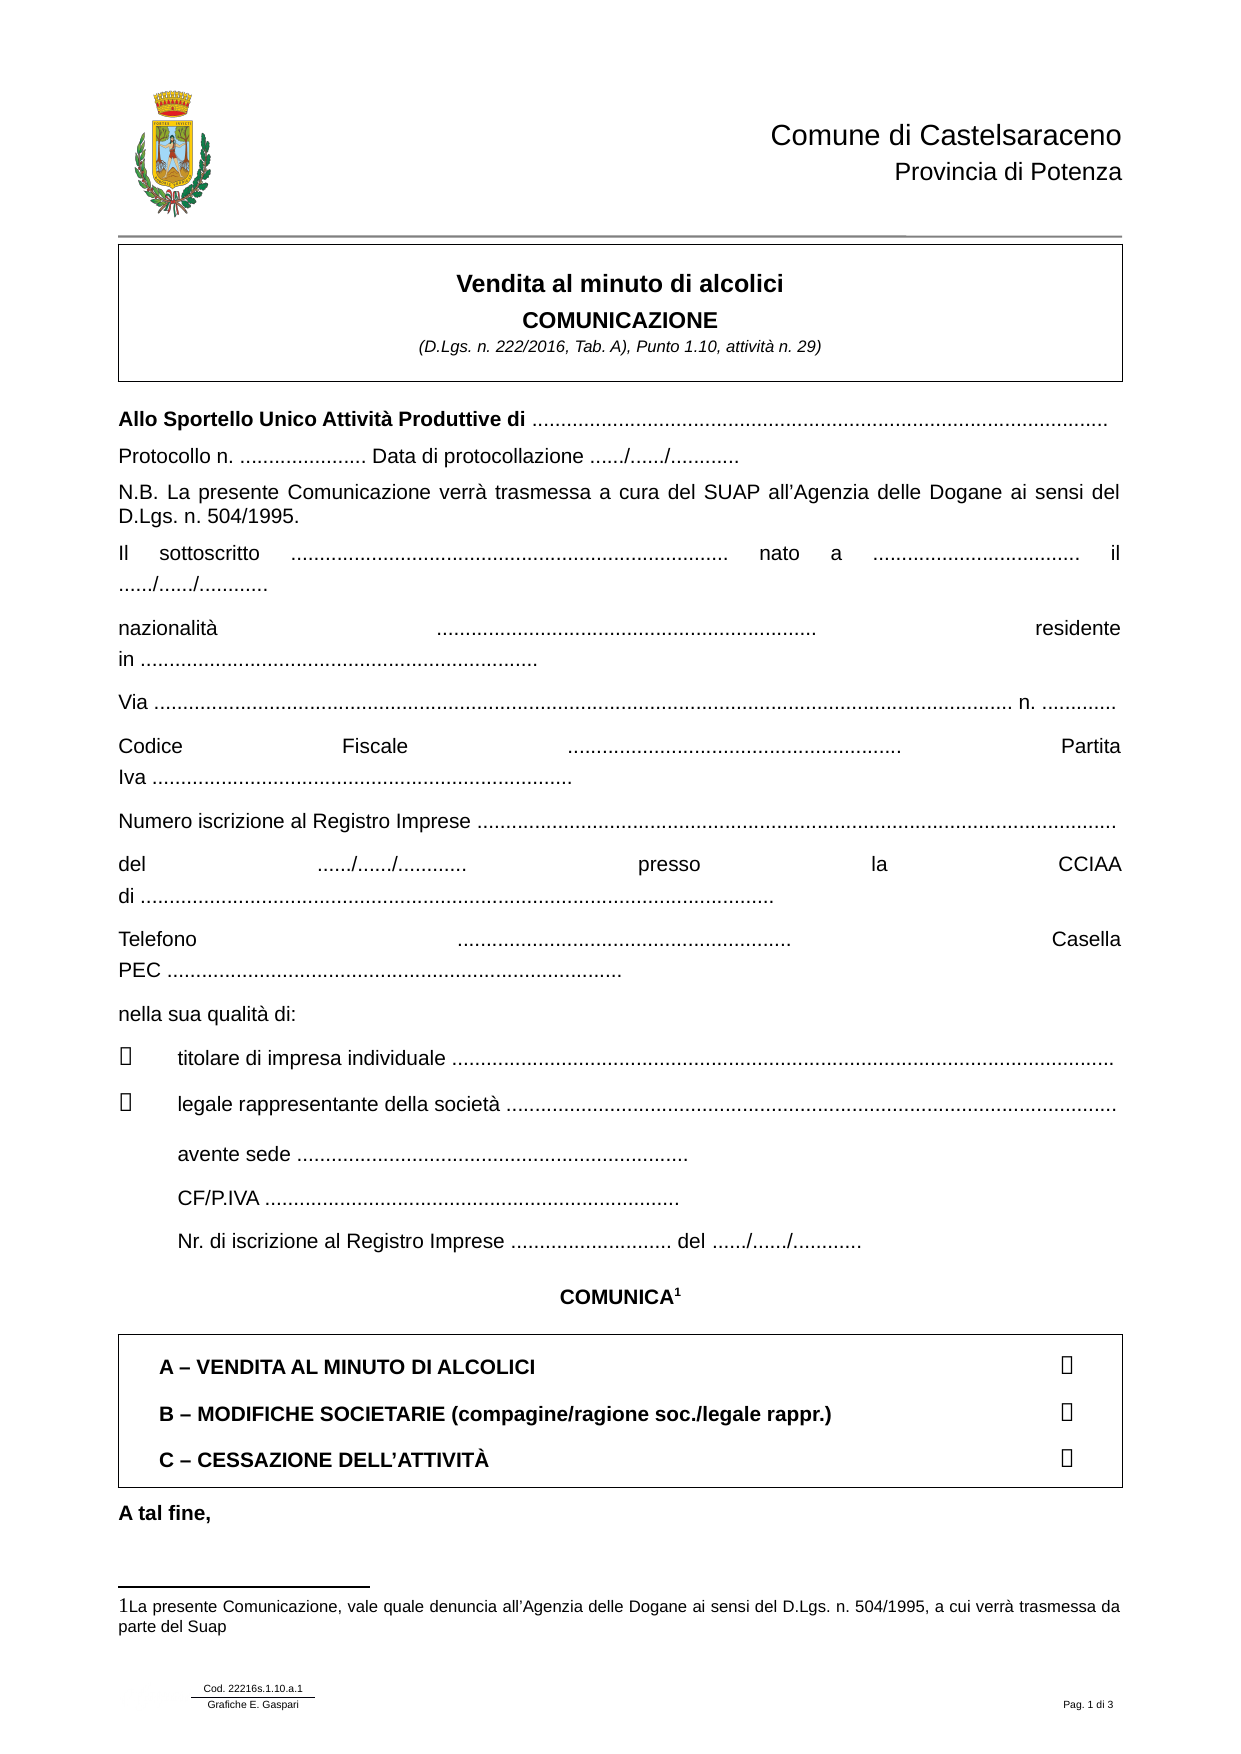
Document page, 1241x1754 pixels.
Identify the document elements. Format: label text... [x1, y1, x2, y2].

text Via ..................................................................................................................................................... n. ............. [118, 690, 1122, 714]
text Codice Fiscale .......................................................... Partita Iva ......................................................................... [118, 734, 1122, 789]
table_header Vendita al minuto di alcolici COMUNICAZIONE (D.Lgs. n. 222/2016, Tab. A), Punto 1.10, attività n. 29) [119, 245, 1122, 381]
picture [122, 87, 224, 219]
text  legale rappresentante della società .......................................................................................................... [118, 1085, 1122, 1119]
text Telefono .......................................................... Casella PEC ............................................................................... [118, 927, 1122, 982]
text Nr. di iscrizione al Registro Imprese ............................ del ....../....../............ [177, 1229, 1122, 1253]
text Il sottoscritto ............................................................................ nato a .................................... il ....../....../............ [118, 541, 1122, 596]
text Protocollo n. ...................... Data di protocollazione ....../....../............ [118, 444, 1122, 468]
text N.B. La presente Comunicazione verrà trasmessa a cura del SUAP all’Agenzia delle Dogane ai sensi del D.Lgs. n. 504/1995. [118, 480, 1122, 528]
text del ....../....../............ presso la CCIAA di .............................................................................................................. [118, 852, 1122, 907]
text Provincia di Potenza [224, 157, 1122, 185]
text avente sede .................................................................... [177, 1142, 1122, 1166]
text A tal fine, [118, 1501, 1122, 1525]
text La presente Comunicazione, vale quale denuncia all’Agenzia delle Dogane ai sensi del D.Lgs. n. 504/1995, a cui verrà trasmessa da parte del Suap [118, 1593, 1122, 1636]
text nazionalità .................................................................. residente in ..................................................................... [118, 615, 1122, 671]
text CF/P.IVA ........................................................................ [177, 1185, 1122, 1209]
table_header A – VENDITA AL MINUTO DI ALCOLICI  B – MODIFICHE SOCIETARIE (compagine/ragione soc./legale rappr.)  C – CESSAZIONE DELL’ATTIVITÀ  [119, 1335, 1122, 1487]
text COMUNICA [118, 1285, 1122, 1309]
text nella sua qualità di: [118, 1002, 1122, 1026]
text Numero iscrizione al Registro Imprese ............................................................................................................... [118, 809, 1122, 833]
text  titolare di impresa individuale ................................................................................................................... [118, 1038, 1122, 1072]
text Comune di Castelsaraceno [224, 118, 1122, 152]
text Allo Sportello Unico Attività Produttive di .................................................................................................... [118, 407, 1122, 431]
